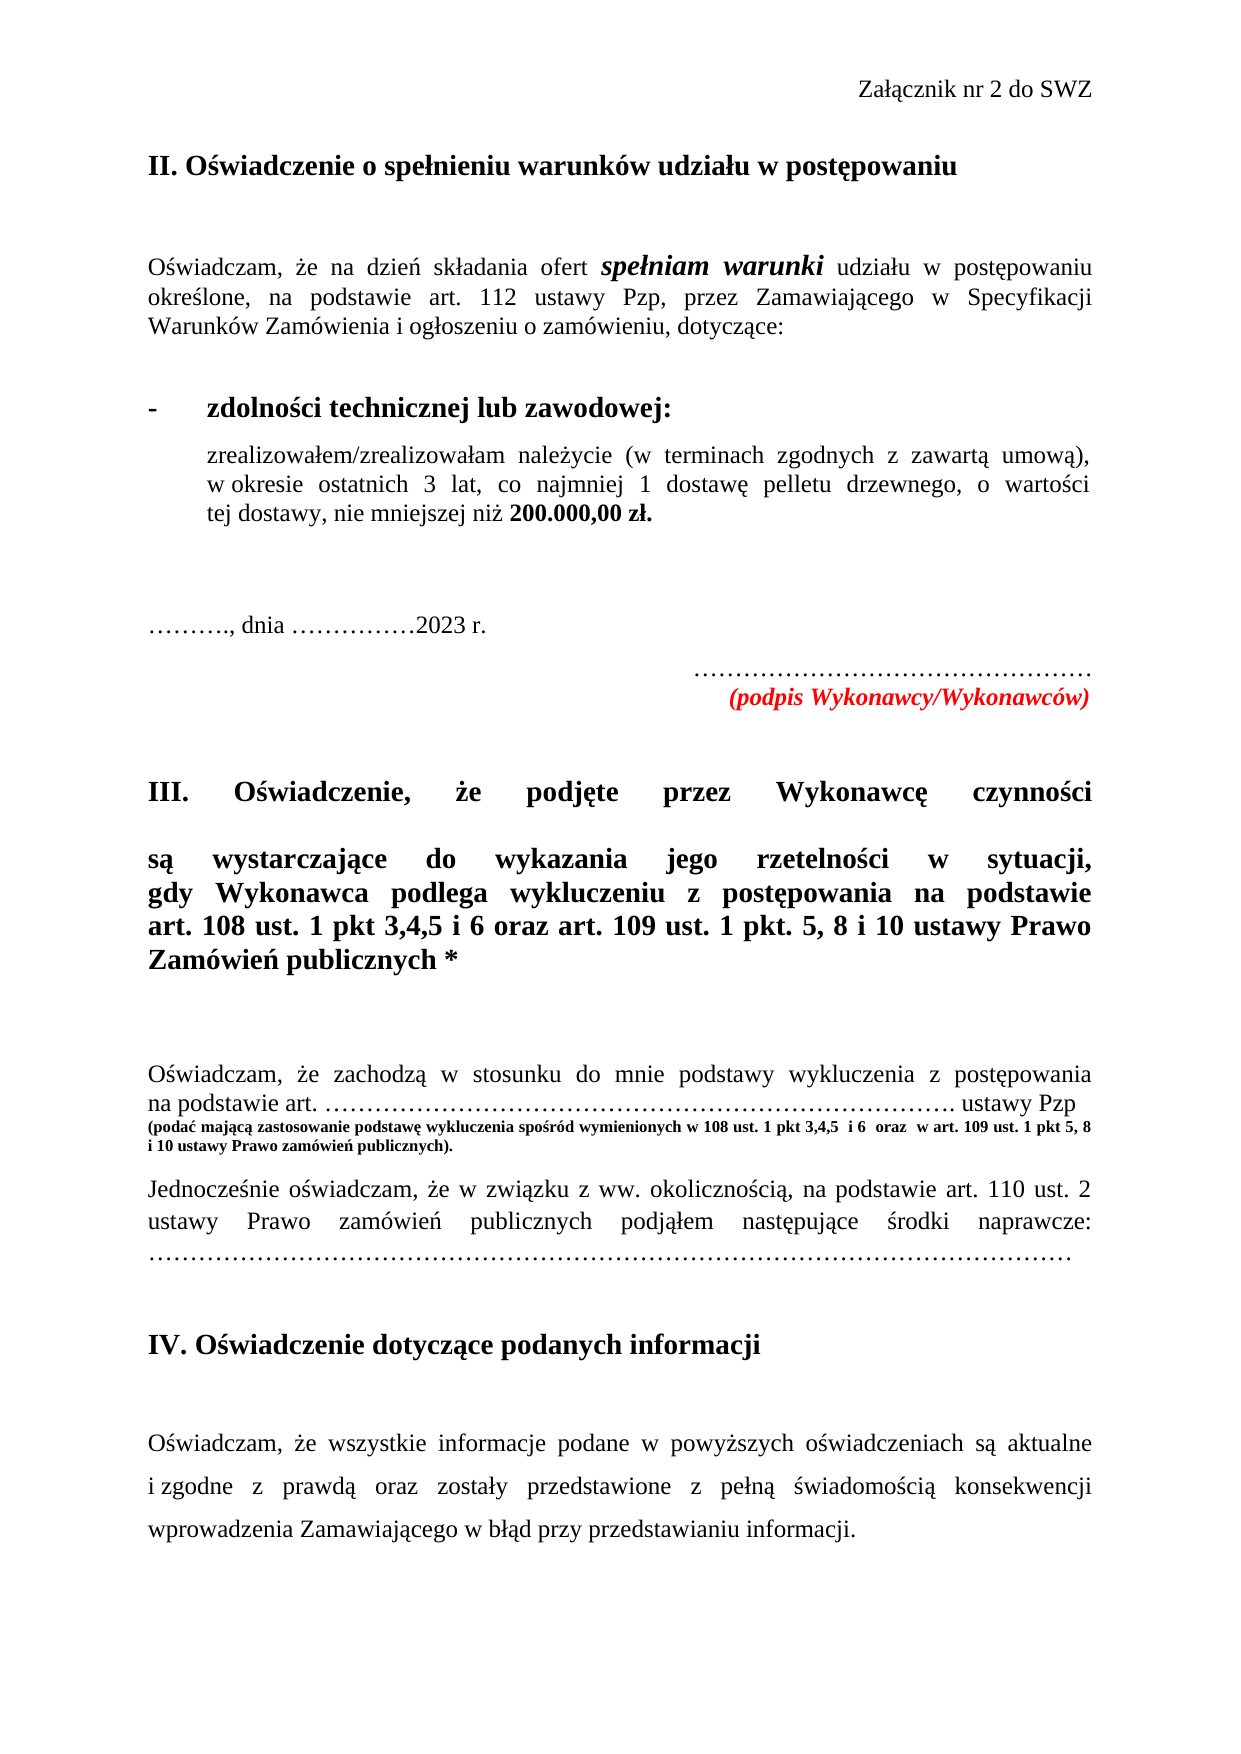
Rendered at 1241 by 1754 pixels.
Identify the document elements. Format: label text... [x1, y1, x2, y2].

text IV. Oświadczenie dotyczące podanych informacji [148, 1327, 1093, 1361]
text ………………………………………… [591, 653, 1093, 682]
text III. Oświadczenie, że podjęte przez Wykonawcę czynności są wystarczające do wykazania jego rzetelności w sytuacji, gdy Wykonawca podlega wykluczeniu z postępowania na podstawie art. 108 ust. 1 pkt 3,4,5 i 6 oraz art. 109 ust. 1 pkt. 5, 8 i 10 ustawy Prawo Zamówień publicznych * [148, 774, 1093, 975]
text - zdolności technicznej lub zawodowej: [148, 390, 1091, 423]
text zrealizowałem/zrealizowałam należycie (w terminach zgodnych z zawartą umową), w okresie ostatnich 3 lat, co najmniej 1 dostawę pelletu drzewnego, o wartości tej dostawy, nie mniejszej niż 200.000,00 zł. [207, 440, 1091, 527]
text Oświadczam, że wszystkie informacje podane w powyższych oświadczeniach są aktualne i zgodne z prawdą oraz zostały przedstawione z pełną świadomością konsekwencji wprowadzenia Zamawiającego w błąd przy przedstawianiu informacji. [148, 1428, 1093, 1543]
text ………., dnia ……………2023 r. [148, 610, 1093, 639]
text Oświadczam, że na dzień składania ofert spełniam warunki udziału w postępowaniu określone, na podstawie art. 112 ustawy Pzp, przez Zamawiającego w Specyfikacji Warunków Zamówienia i ogłoszeniu o zamówieniu, dotyczące: [148, 248, 1093, 340]
text (podpis Wykonawcy/Wykonawców) [148, 682, 1093, 711]
text Oświadczam, że zachodzą w stosunku do mnie podstawy wykluczenia z postępowania na podstawie art. …………………………………………………………………. ustawy Pzp [148, 1059, 1093, 1117]
text (podać mającą zastosowanie podstawę wykluczenia spośród wymienionych w 108 ust. 1 pkt 3,4,5 i 6 oraz w art. 109 ust. 1 pkt 5, 8 i 10 ustawy Prawo zamówień publicznych). [148, 1117, 1093, 1155]
text Jednocześnie oświadczam, że w związku z ww. okolicznością, na podstawie art. 110 ust. 2 ustawy Prawo zamówień publicznych podjąłem następujące środki naprawcze: ………………………………………………………………………………………………… [148, 1174, 1093, 1266]
text II. Oświadczenie o spełnieniu warunków udziału w postępowaniu [148, 148, 1093, 181]
